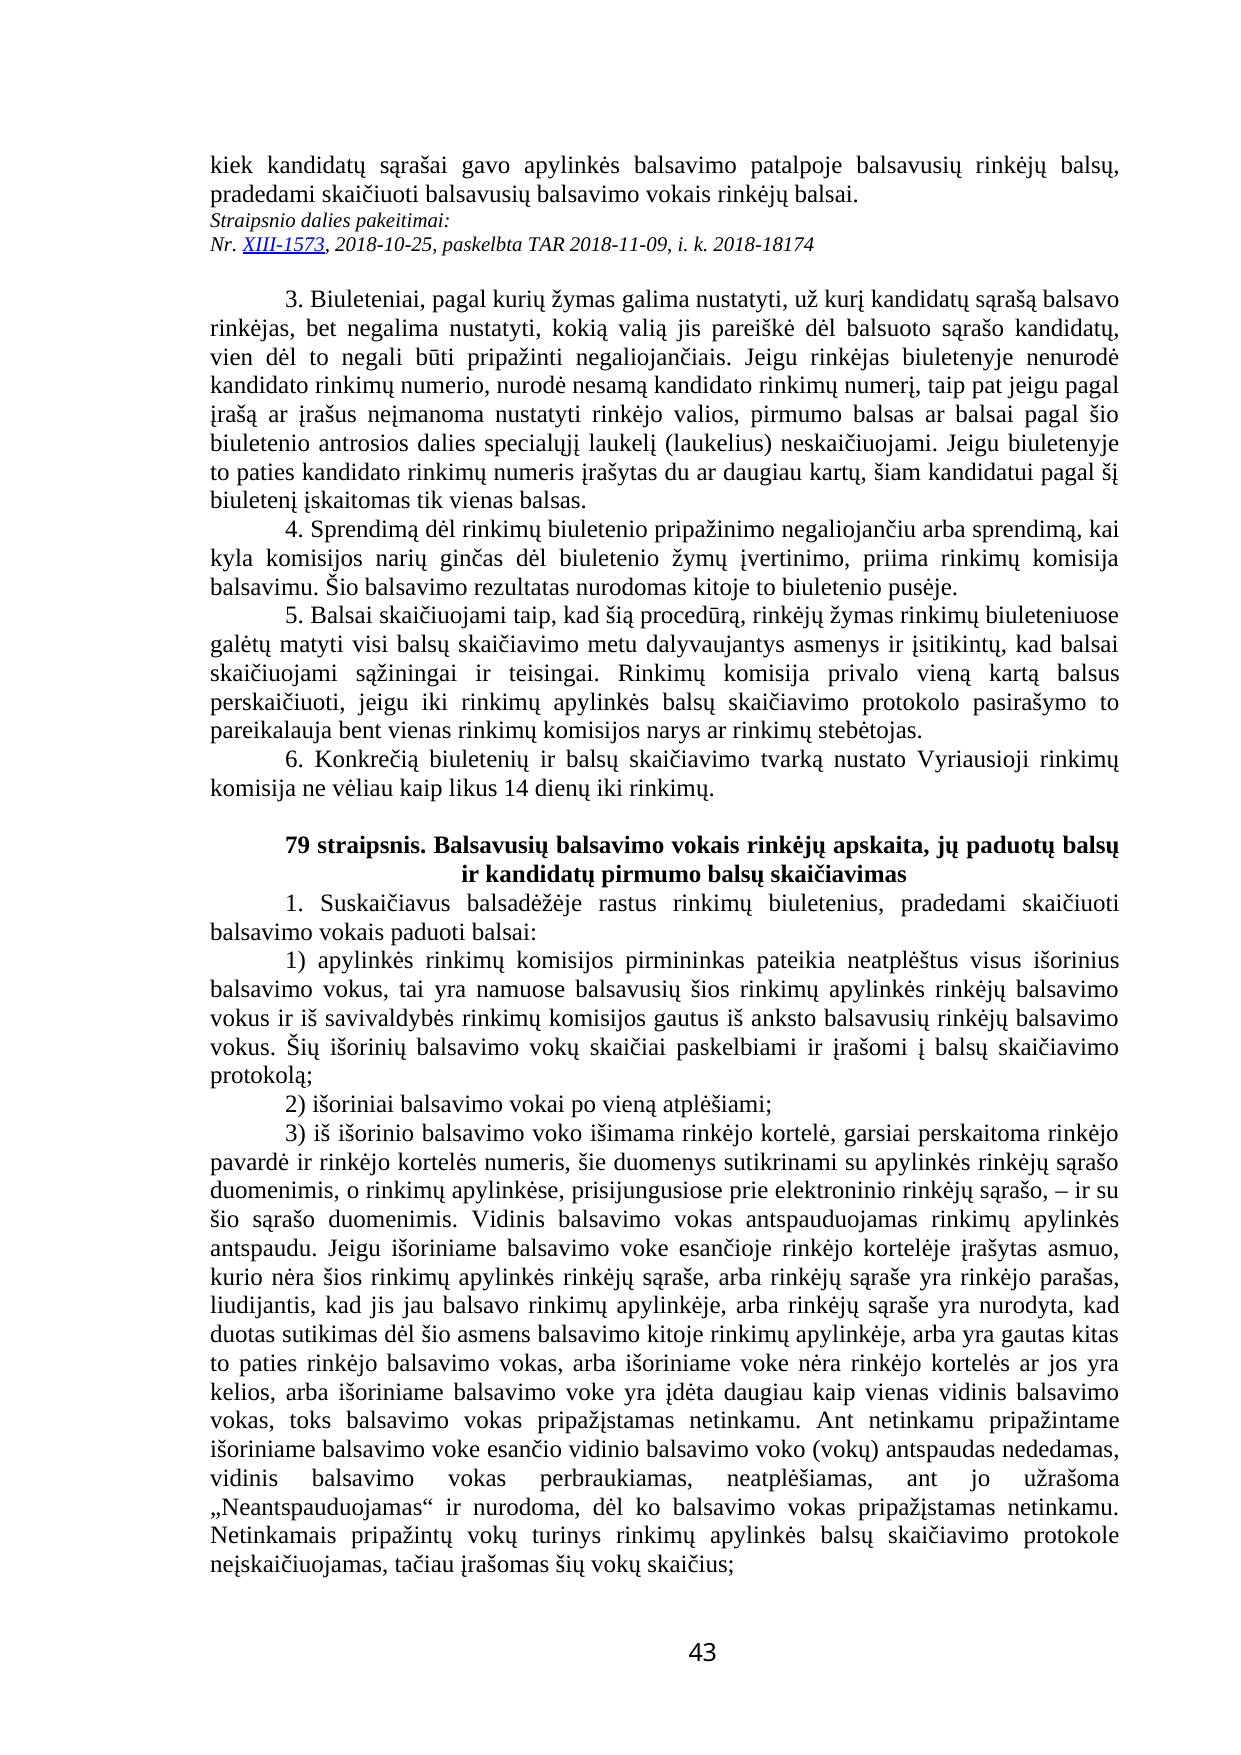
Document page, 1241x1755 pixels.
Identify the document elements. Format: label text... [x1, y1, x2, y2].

text Straipsnio dalies pakeitimai: [210, 207, 1120, 232]
text 79 straipsnis. Balsavusių balsavimo vokais rinkėjų apskaita, jų paduotų balsų ir kandidatų pirmumo balsų skaičiavimas [285, 831, 1120, 888]
text 6. Konkrečią biuletenių ir balsų skaičiavimo tvarką nustato Vyriausioji rinkimų komisija ne vėliau kaip likus 14 dienų iki rinkimų. [210, 744, 1120, 802]
text 3. Biuleteniai, pagal kurių žymas galima nustatyti, už kurį kandidatų sąrašą balsavo rinkėjas, bet negalima nustatyti, kokią valią jis pareiškė dėl balsuoto sąrašo kandidatų, vien dėl to negali būti pripažinti negaliojančiais. Jeigu rinkėjas biuletenyje nenurodė kandidato rinkimų numerio, nurodė nesamą kandidato rinkimų numerį, taip pat jeigu pagal įrašą ar įrašus neįmanoma nustatyti rinkėjo valios, pirmumo balsas ar balsai pagal šio biuletenio antrosios dalies specialųjį laukelį (laukelius) neskaičiuojami. Jeigu biuletenyje to paties kandidato rinkimų numeris įrašytas du ar daugiau kartų, šiam kandidatui pagal šį biuletenį įskaitomas tik vienas balsas. [210, 284, 1120, 514]
text 1) apylinkės rinkimų komisijos pirmininkas pateikia neatplėštus visus išorinius balsavimo vokus, tai yra namuose balsavusių šios rinkimų apylinkės rinkėjų balsavimo vokus ir iš savivaldybės rinkimų komisijos gautus iš anksto balsavusių rinkėjų balsavimo vokus. Šių išorinių balsavimo vokų skaičiai paskelbiami ir įrašomi į balsų skaičiavimo protokolą; [210, 946, 1120, 1089]
text 1. Suskaičiavus balsadėžėje rastus rinkimų biuletenius, pradedami skaičiuoti balsavimo vokais paduoti balsai: [210, 888, 1120, 946]
text 5. Balsai skaičiuojami taip, kad šią procedūrą, rinkėjų žymas rinkimų biuleteniuose galėtų matyti visi balsų skaičiavimo metu dalyvaujantys asmenys ir įsitikintų, kad balsai skaičiuojami sąžiningai ir teisingai. Rinkimų komisija privalo vieną kartą balsus perskaičiuoti, jeigu iki rinkimų apylinkės balsų skaičiavimo protokolo pasirašymo to pareikalauja bent vienas rinkimų komisijos narys ar rinkimų stebėtojas. [210, 601, 1120, 744]
text 2) išoriniai balsavimo vokai po vieną atplėšiami; [210, 1089, 1120, 1118]
text 4. Sprendimą dėl rinkimų biuletenio pripažinimo negaliojančiu arba sprendimą, kai kyla komisijos narių ginčas dėl biuletenio žymų įvertinimo, priima rinkimų komisija balsavimu. Šio balsavimo rezultatas nurodomas kitoje to biuletenio pusėje. [210, 514, 1120, 601]
text 3) iš išorinio balsavimo voko išimama rinkėjo kortelė, garsiai perskaitoma rinkėjo pavardė ir rinkėjo kortelės numeris, šie duomenys sutikrinami su apylinkės rinkėjų sąrašo duomenimis, o rinkimų apylinkėse, prisijungusiose prie elektroninio rinkėjų sąrašo, – ir su šio sąrašo duomenimis. Vidinis balsavimo vokas antspauduojamas rinkimų apylinkės antspaudu. Jeigu išoriniame balsavimo voke esančioje rinkėjo kortelėje įrašytas asmuo, kurio nėra šios rinkimų apylinkės rinkėjų sąraše, arba rinkėjų sąraše yra rinkėjo parašas, liudijantis, kad jis jau balsavo rinkimų apylinkėje, arba rinkėjų sąraše yra nurodyta, kad duotas sutikimas dėl šio asmens balsavimo kitoje rinkimų apylinkėje, arba yra gautas kitas to paties rinkėjo balsavimo vokas, arba išoriniame voke nėra rinkėjo kortelės ar jos yra kelios, arba išoriniame balsavimo voke yra įdėta daugiau kaip vienas vidinis balsavimo vokas, toks balsavimo vokas pripažįstamas netinkamu. Ant netinkamu pripažintame išoriniame balsavimo voke esančio vidinio balsavimo voko (vokų) antspaudas nededamas, vidinis balsavimo vokas perbraukiamas, neatplėšiamas, ant jo užrašoma „Neantspauduojamas“ ir nurodoma, dėl ko balsavimo vokas pripažįstamas netinkamu. Netinkamais pripažintų vokų turinys rinkimų apylinkės balsų skaičiavimo protokole neįskaičiuojamas, tačiau įrašomas šių vokų skaičius; [210, 1118, 1120, 1578]
text Nr. XIII-1573, 2018-10-25, paskelbta TAR 2018-11-09, i. k. 2018-18174 [210, 232, 1120, 256]
text kiek kandidatų sąrašai gavo apylinkės balsavimo patalpoje balsavusių rinkėjų balsų, pradedami skaičiuoti balsavusių balsavimo vokais rinkėjų balsai. [210, 150, 1120, 207]
